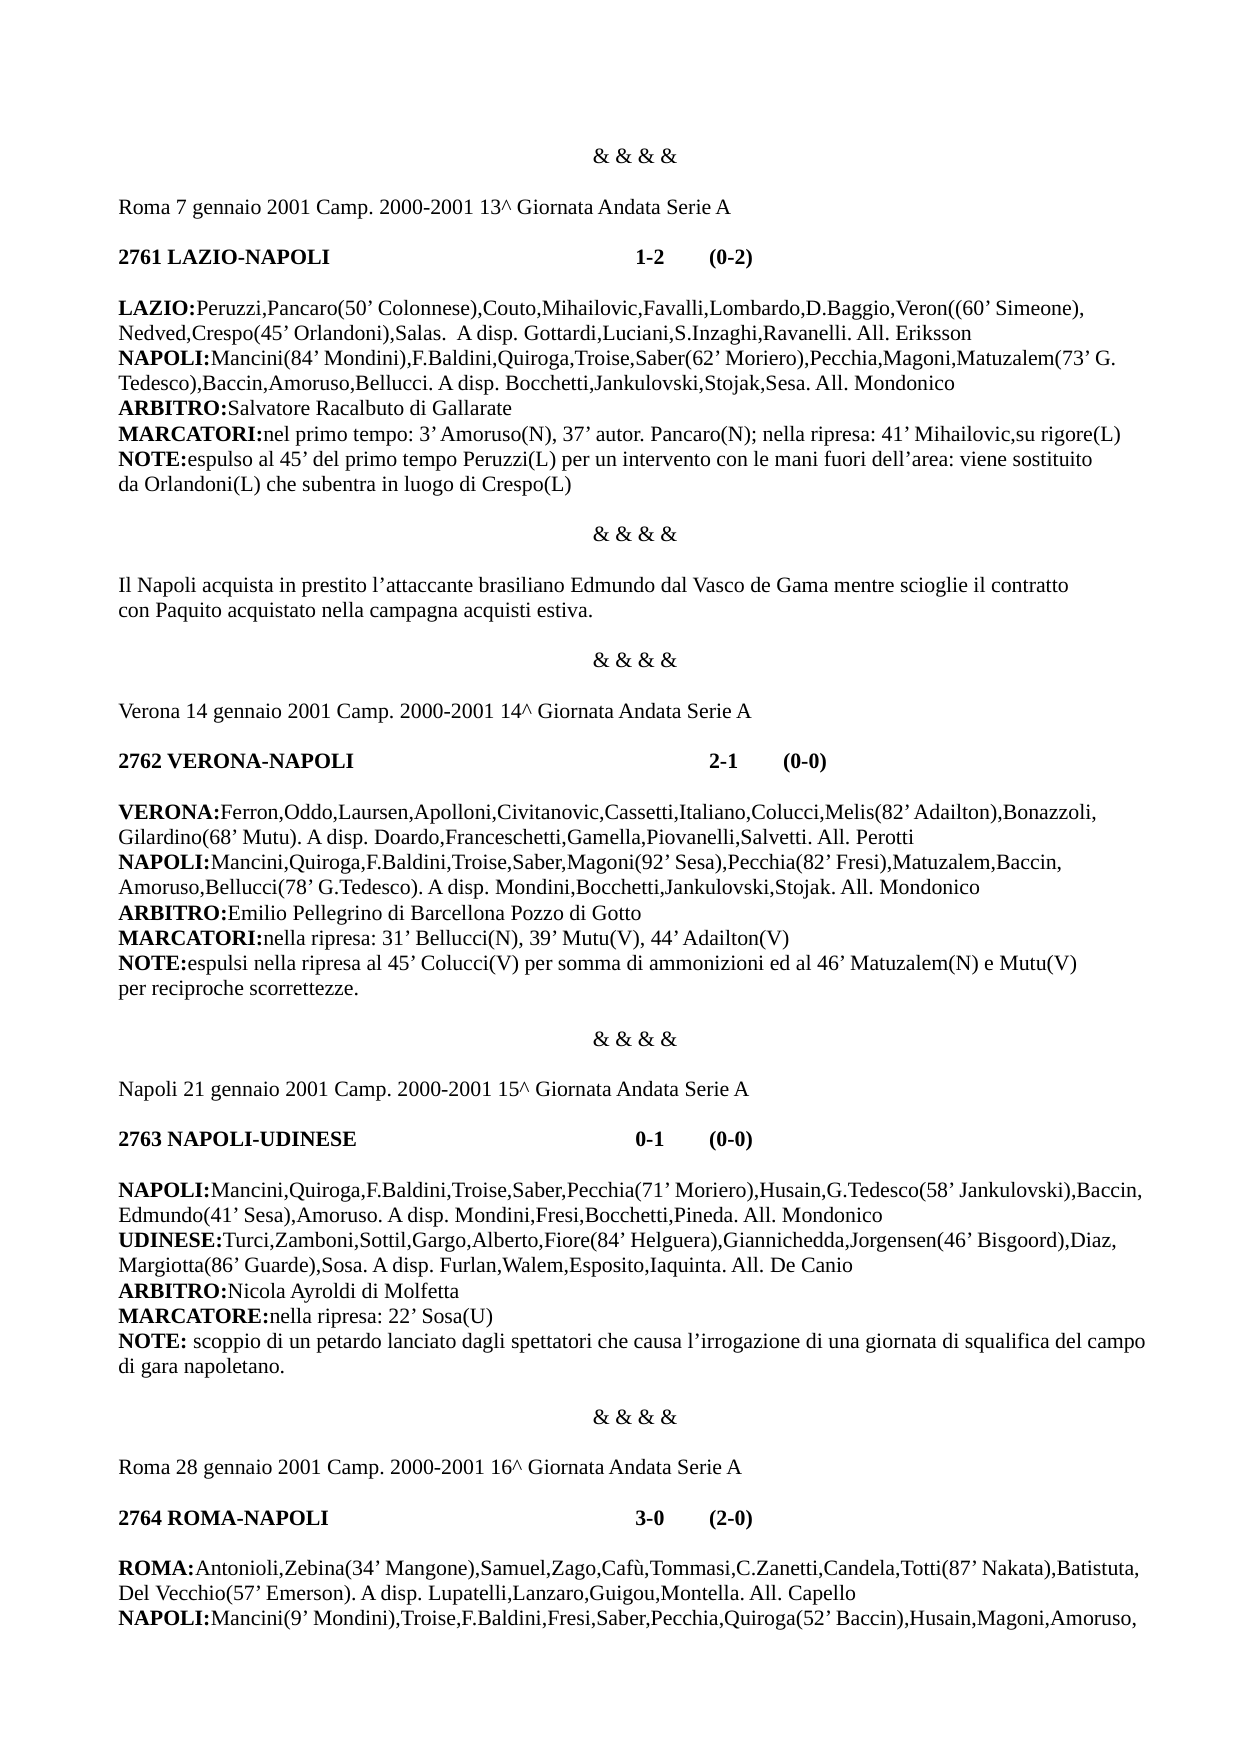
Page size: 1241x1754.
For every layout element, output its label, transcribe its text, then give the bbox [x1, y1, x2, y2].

text Gilardino(68’ Mutu). A disp. Doardo,Franceschetti,Gamella,Piovanelli,Salvetti. All. Perotti [118, 824, 1152, 849]
text Roma 7 gennaio 2001 Camp. 2000-2001 13^ Giornata Andata Serie A [118, 194, 1152, 219]
text 2761 LAZIO-NAPOLI 1-2 (0-2) [118, 244, 1152, 269]
text ARBITRO:Salvatore Racalbuto di Gallarate [118, 395, 1152, 421]
text Tedesco),Baccin,Amoruso,Bellucci. A disp. Bocchetti,Jankulovski,Stojak,Sesa. All. Mondonico [118, 370, 1152, 395]
text Napoli 21 gennaio 2001 Camp. 2000-2001 15^ Giornata Andata Serie A [118, 1076, 1152, 1101]
text NOTE: scoppio di un petardo lanciato dagli spettatori che causa l’irrogazione di una giornata di squalifica del campo [118, 1328, 1152, 1353]
text NAPOLI:Mancini,Quiroga,F.Baldini,Troise,Saber,Pecchia(71’ Moriero),Husain,G.Tedesco(58’ Jankulovski),Baccin, [118, 1177, 1152, 1202]
text Nedved,Crespo(45’ Orlandoni),Salas. A disp. Gottardi,Luciani,S.Inzaghi,Ravanelli. All. Eriksson [118, 320, 1152, 345]
text UDINESE:Turci,Zamboni,Sottil,Gargo,Alberto,Fiore(84’ Helguera),Giannichedda,Jorgensen(46’ Bisgoord),Diaz, [118, 1227, 1152, 1252]
text NAPOLI:Mancini,Quiroga,F.Baldini,Troise,Saber,Magoni(92’ Sesa),Pecchia(82’ Fresi),Matuzalem,Baccin, [118, 849, 1152, 874]
text NOTE:espulsi nella ripresa al 45’ Colucci(V) per somma di ammonizioni ed al 46’ Matuzalem(N) e Mutu(V) [118, 950, 1152, 975]
text per reciproche scorrettezze. [118, 975, 1152, 1000]
text NAPOLI:Mancini(84’ Mondini),F.Baldini,Quiroga,Troise,Saber(62’ Moriero),Pecchia,Magoni,Matuzalem(73’ G. [118, 345, 1152, 370]
text & & & & [118, 1404, 1152, 1429]
text Il Napoli acquista in prestito l’attaccante brasiliano Edmundo dal Vasco de Gama mentre scioglie il contratto [118, 572, 1152, 597]
text Amoruso,Bellucci(78’ G.Tedesco). A disp. Mondini,Bocchetti,Jankulovski,Stojak. All. Mondonico [118, 874, 1152, 899]
text Margiotta(86’ Guarde),Sosa. A disp. Furlan,Walem,Esposito,Iaquinta. All. De Canio [118, 1252, 1152, 1278]
text ARBITRO:Emilio Pellegrino di Barcellona Pozzo di Gotto [118, 899, 1152, 925]
text di gara napoletano. [118, 1353, 1152, 1378]
text ARBITRO:Nicola Ayroldi di Molfetta [118, 1278, 1152, 1303]
text 2762 VERONA-NAPOLI 2-1 (0-0) [118, 748, 1152, 773]
text LAZIO:Peruzzi,Pancaro(50’ Colonnese),Couto,Mihailovic,Favalli,Lombardo,D.Baggio,Veron((60’ Simeone), [118, 294, 1152, 320]
text Roma 28 gennaio 2001 Camp. 2000-2001 16^ Giornata Andata Serie A [118, 1454, 1152, 1479]
text 2763 NAPOLI-UDINESE 0-1 (0-0) [118, 1126, 1152, 1152]
text NOTE:espulso al 45’ del primo tempo Peruzzi(L) per un intervento con le mani fuori dell’area: viene sostituito [118, 446, 1152, 471]
text con Paquito acquistato nella campagna acquisti estiva. [118, 597, 1152, 622]
text & & & & [118, 521, 1152, 547]
text VERONA:Ferron,Oddo,Laursen,Apolloni,Civitanovic,Cassetti,Italiano,Colucci,Melis(82’ Adailton),Bonazzoli, [118, 799, 1152, 824]
text MARCATORI:nella ripresa: 31’ Bellucci(N), 39’ Mutu(V), 44’ Adailton(V) [118, 925, 1152, 950]
text Del Vecchio(57’ Emerson). A disp. Lupatelli,Lanzaro,Guigou,Montella. All. Capello [118, 1580, 1152, 1605]
text da Orlandoni(L) che subentra in luogo di Crespo(L) [118, 471, 1152, 496]
text Verona 14 gennaio 2001 Camp. 2000-2001 14^ Giornata Andata Serie A [118, 698, 1152, 723]
text & & & & [118, 647, 1152, 673]
text MARCATORE:nella ripresa: 22’ Sosa(U) [118, 1303, 1152, 1328]
text MARCATORI:nel primo tempo: 3’ Amoruso(N), 37’ autor. Pancaro(N); nella ripresa: 41’ Mihailovic,su rigore(L) [118, 421, 1152, 446]
text 2764 ROMA-NAPOLI 3-0 (2-0) [118, 1504, 1152, 1530]
text Edmundo(41’ Sesa),Amoruso. A disp. Mondini,Fresi,Bocchetti,Pineda. All. Mondonico [118, 1202, 1152, 1227]
text & & & & [118, 143, 1152, 168]
text ROMA:Antonioli,Zebina(34’ Mangone),Samuel,Zago,Cafù,Tommasi,C.Zanetti,Candela,Totti(87’ Nakata),Batistuta, [118, 1555, 1152, 1580]
text & & & & [118, 1026, 1152, 1051]
text NAPOLI:Mancini(9’ Mondini),Troise,F.Baldini,Fresi,Saber,Pecchia,Quiroga(52’ Baccin),Husain,Magoni,Amoruso, [118, 1605, 1152, 1631]
